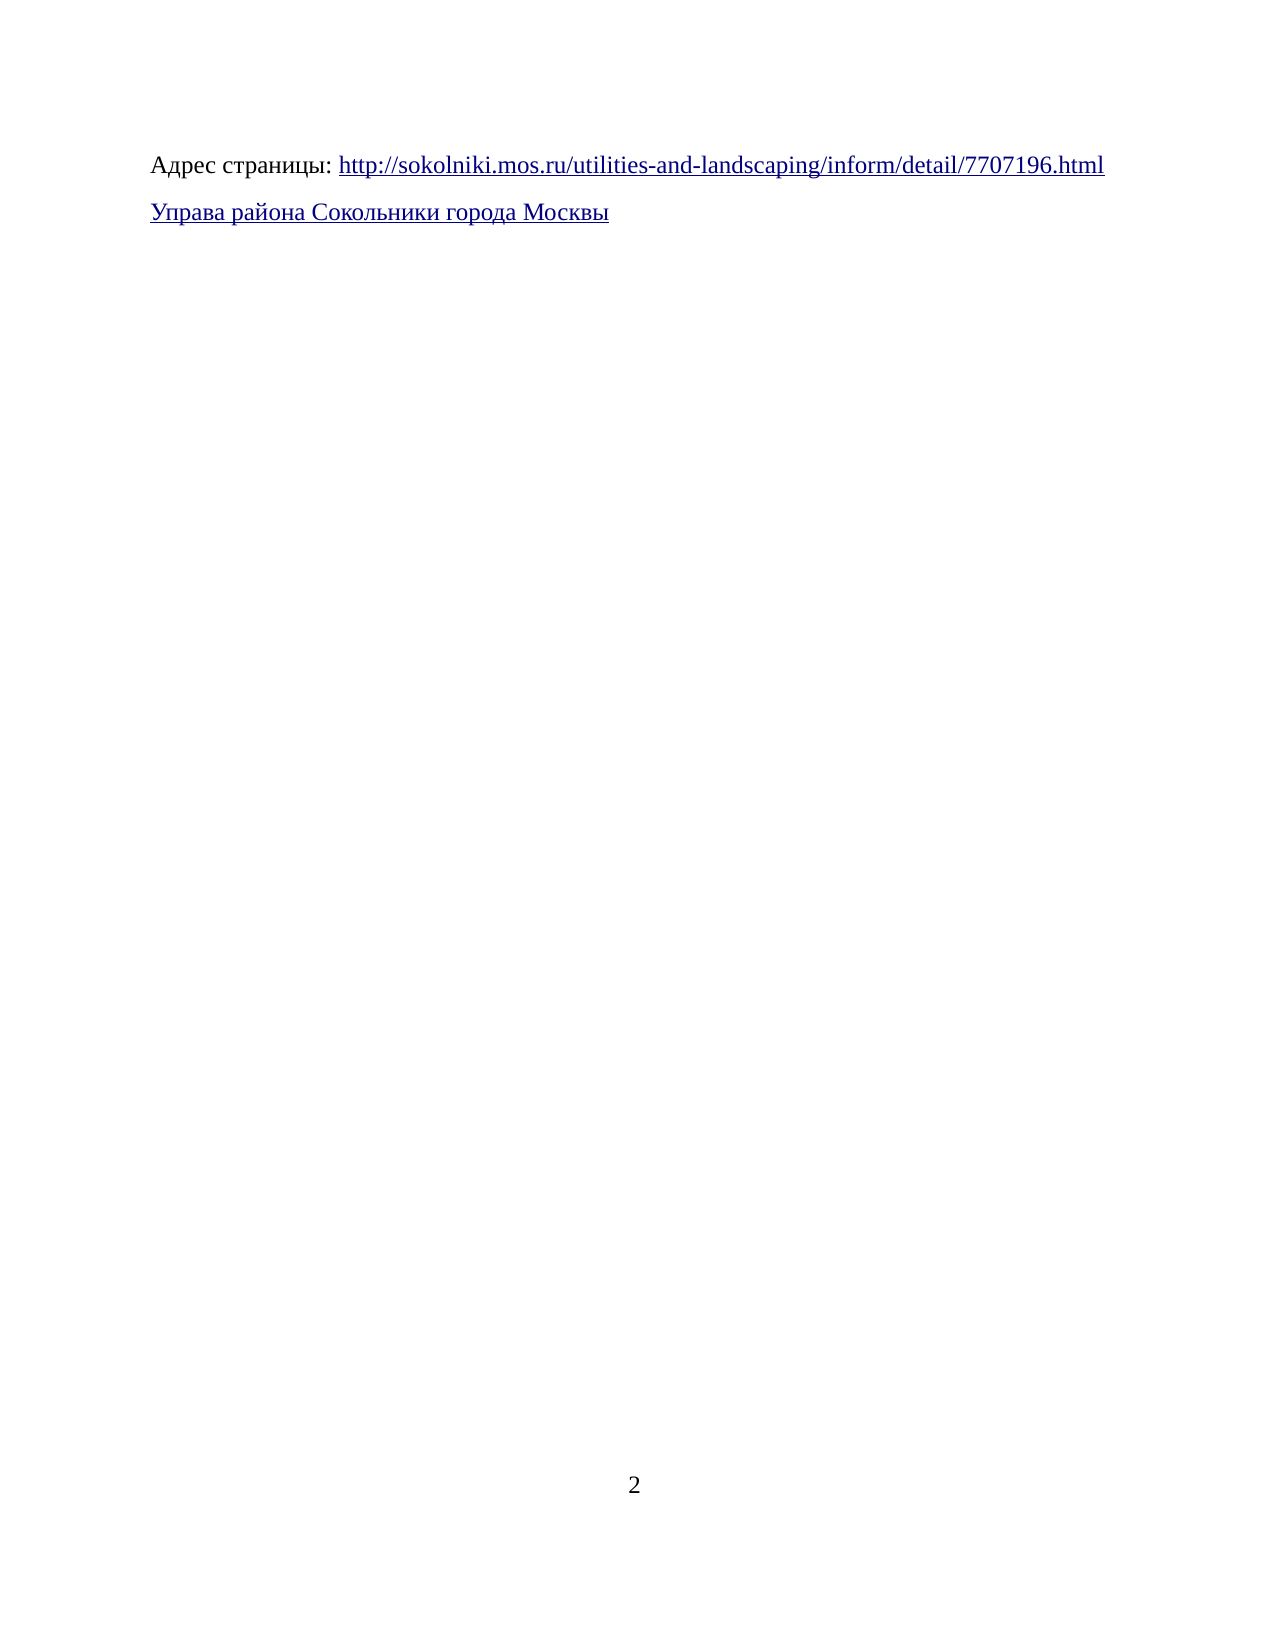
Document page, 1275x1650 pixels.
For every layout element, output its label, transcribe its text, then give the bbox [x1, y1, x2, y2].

text Управа района Сокольники города Москвы [150, 197, 1125, 225]
text Адрес страницы: http://sokolniki.mos.ru/utilities-and-landscaping/inform/detail/7707196.html [150, 150, 1125, 179]
